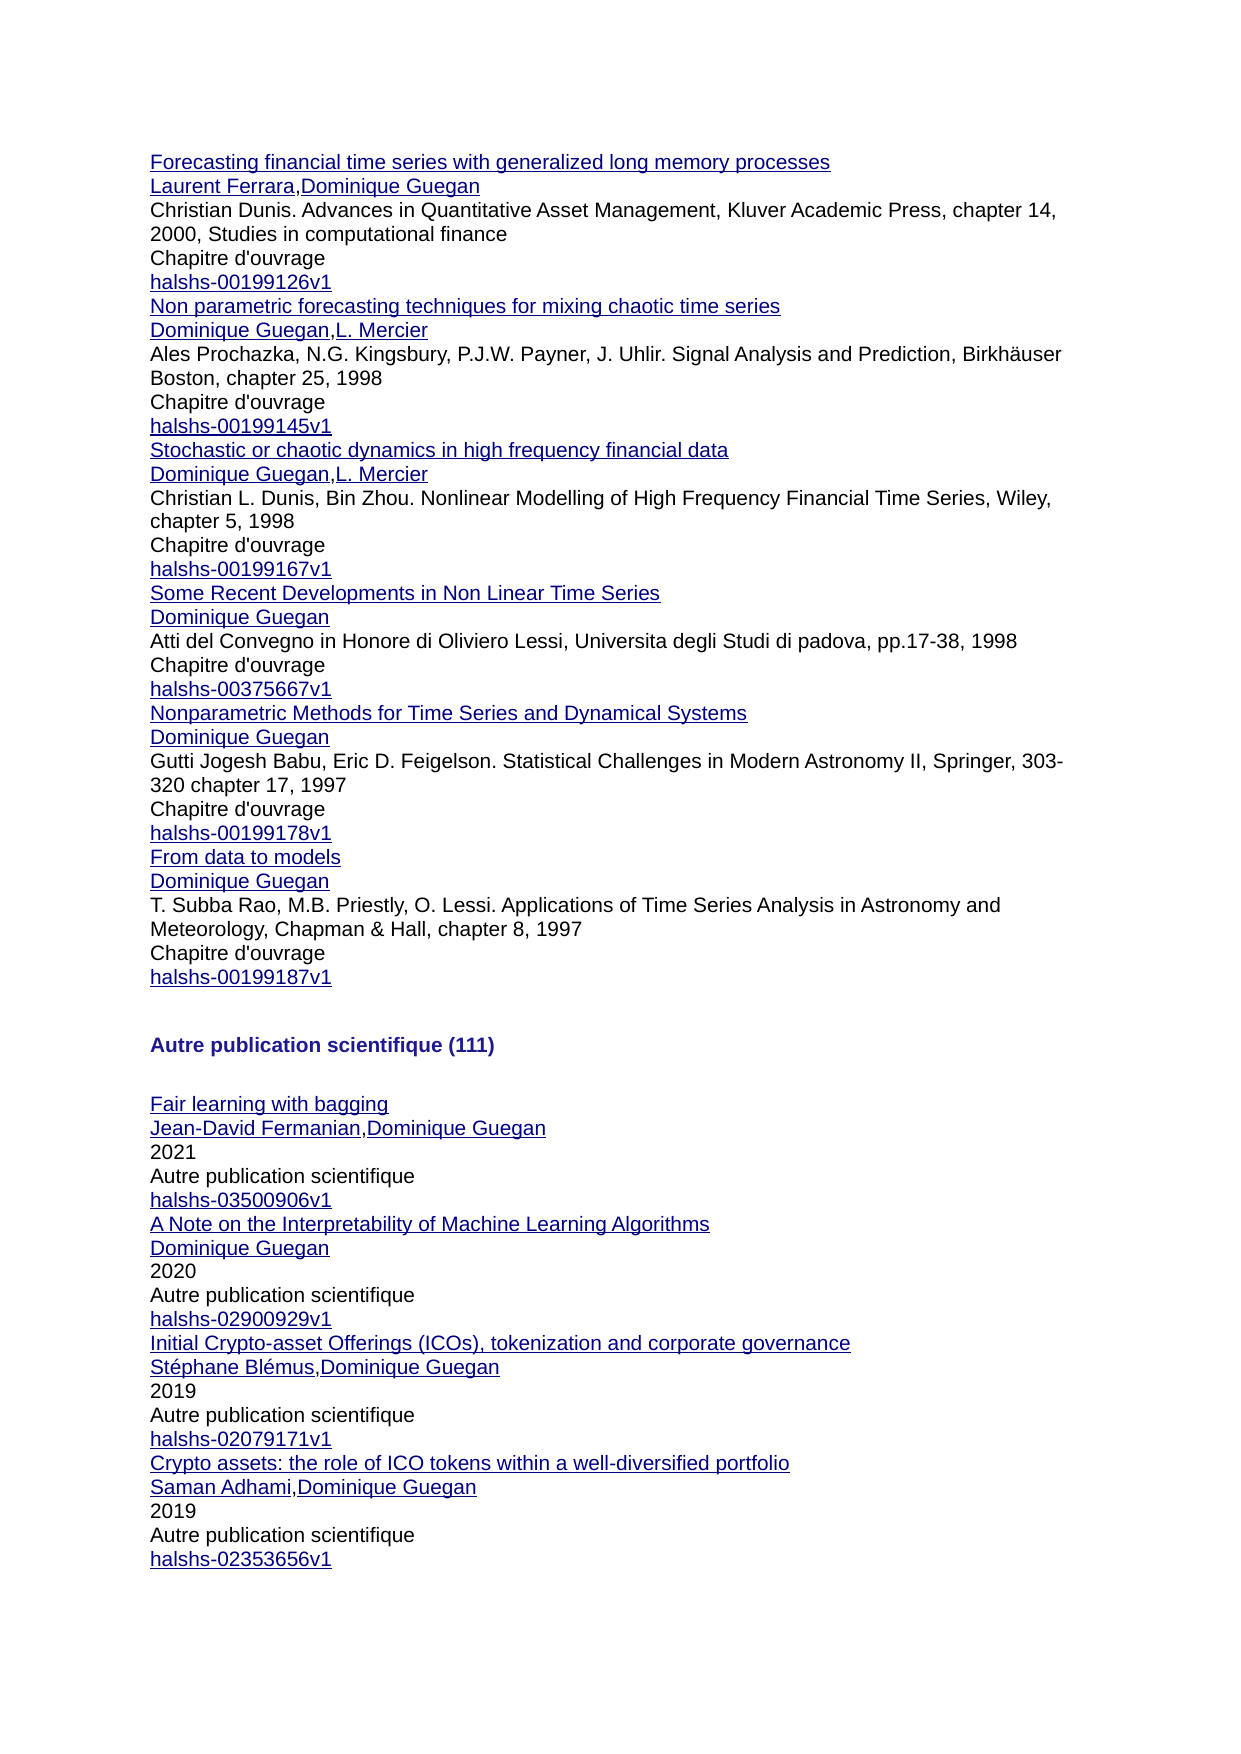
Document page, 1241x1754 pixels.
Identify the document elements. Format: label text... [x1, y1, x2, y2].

table_cell Stochastic or chaotic dynamics in high frequency financial data Dominique Guegan,L. Mercier Christian L. Dunis, Bin Zhou. Nonlinear Modelling of High Frequency Financial Time Series, Wiley, chapter 5, 1998 Chapitre d'ouvrage halshs-00199167v1 [150, 438, 1090, 581]
table_cell Crypto assets: the role of ICO tokens within a well-diversified portfolio Saman Adhami,Dominique Guegan 2019 Autre publication scientifique halshs-02353656v1 [150, 1451, 1090, 1571]
table_cell From data to models Dominique Guegan T. Subba Rao, M.B. Priestly, O. Lessi. Applications of Time Series Analysis in Astronomy and Meteorology, Chapman & Hall, chapter 8, 1997 Chapitre d'ouvrage halshs-00199187v1 [150, 845, 1090, 988]
table_header Fair learning with bagging Jean-David Fermanian,Dominique Guegan 2021 Autre publication scientifique halshs-03500906v1 [150, 1092, 1090, 1211]
table_cell Nonparametric Methods for Time Series and Dynamical Systems Dominique Guegan Gutti Jogesh Babu, Eric D. Feigelson. Statistical Challenges in Modern Astronomy II, Springer, 303-320 chapter 17, 1997 Chapitre d'ouvrage halshs-00199178v1 [150, 701, 1090, 845]
table_cell Non parametric forecasting techniques for mixing chaotic time series Dominique Guegan,L. Mercier Ales Prochazka, N.G. Kingsbury, P.J.W. Payner, J. Uhlir. Signal Analysis and Prediction, Birkhäuser Boston, chapter 25, 1998 Chapitre d'ouvrage halshs-00199145v1 [150, 294, 1090, 437]
table_cell Some Recent Developments in Non Linear Time Series Dominique Guegan Atti del Convegno in Honore di Oliviero Lessi, Universita degli Studi di padova, pp.17-38, 1998 Chapitre d'ouvrage halshs-00375667v1 [150, 581, 1090, 701]
table_cell A Note on the Interpretability of Machine Learning Algorithms Dominique Guegan 2020 Autre publication scientifique halshs-02900929v1 [150, 1211, 1090, 1331]
subtitle Autre publication scientifique (111) [150, 1033, 1090, 1057]
table_cell Initial Crypto-asset Offerings (ICOs), tokenization and corporate governance Stéphane Blémus,Dominique Guegan 2019 Autre publication scientifique halshs-02079171v1 [150, 1331, 1090, 1451]
table_cell Forecasting financial time series with generalized long memory processes Laurent Ferrara,Dominique Guegan Christian Dunis. Advances in Quantitative Asset Management, Kluver Academic Press, chapter 14, 2000, Studies in computational finance Chapitre d'ouvrage halshs-00199126v1 [150, 150, 1090, 294]
